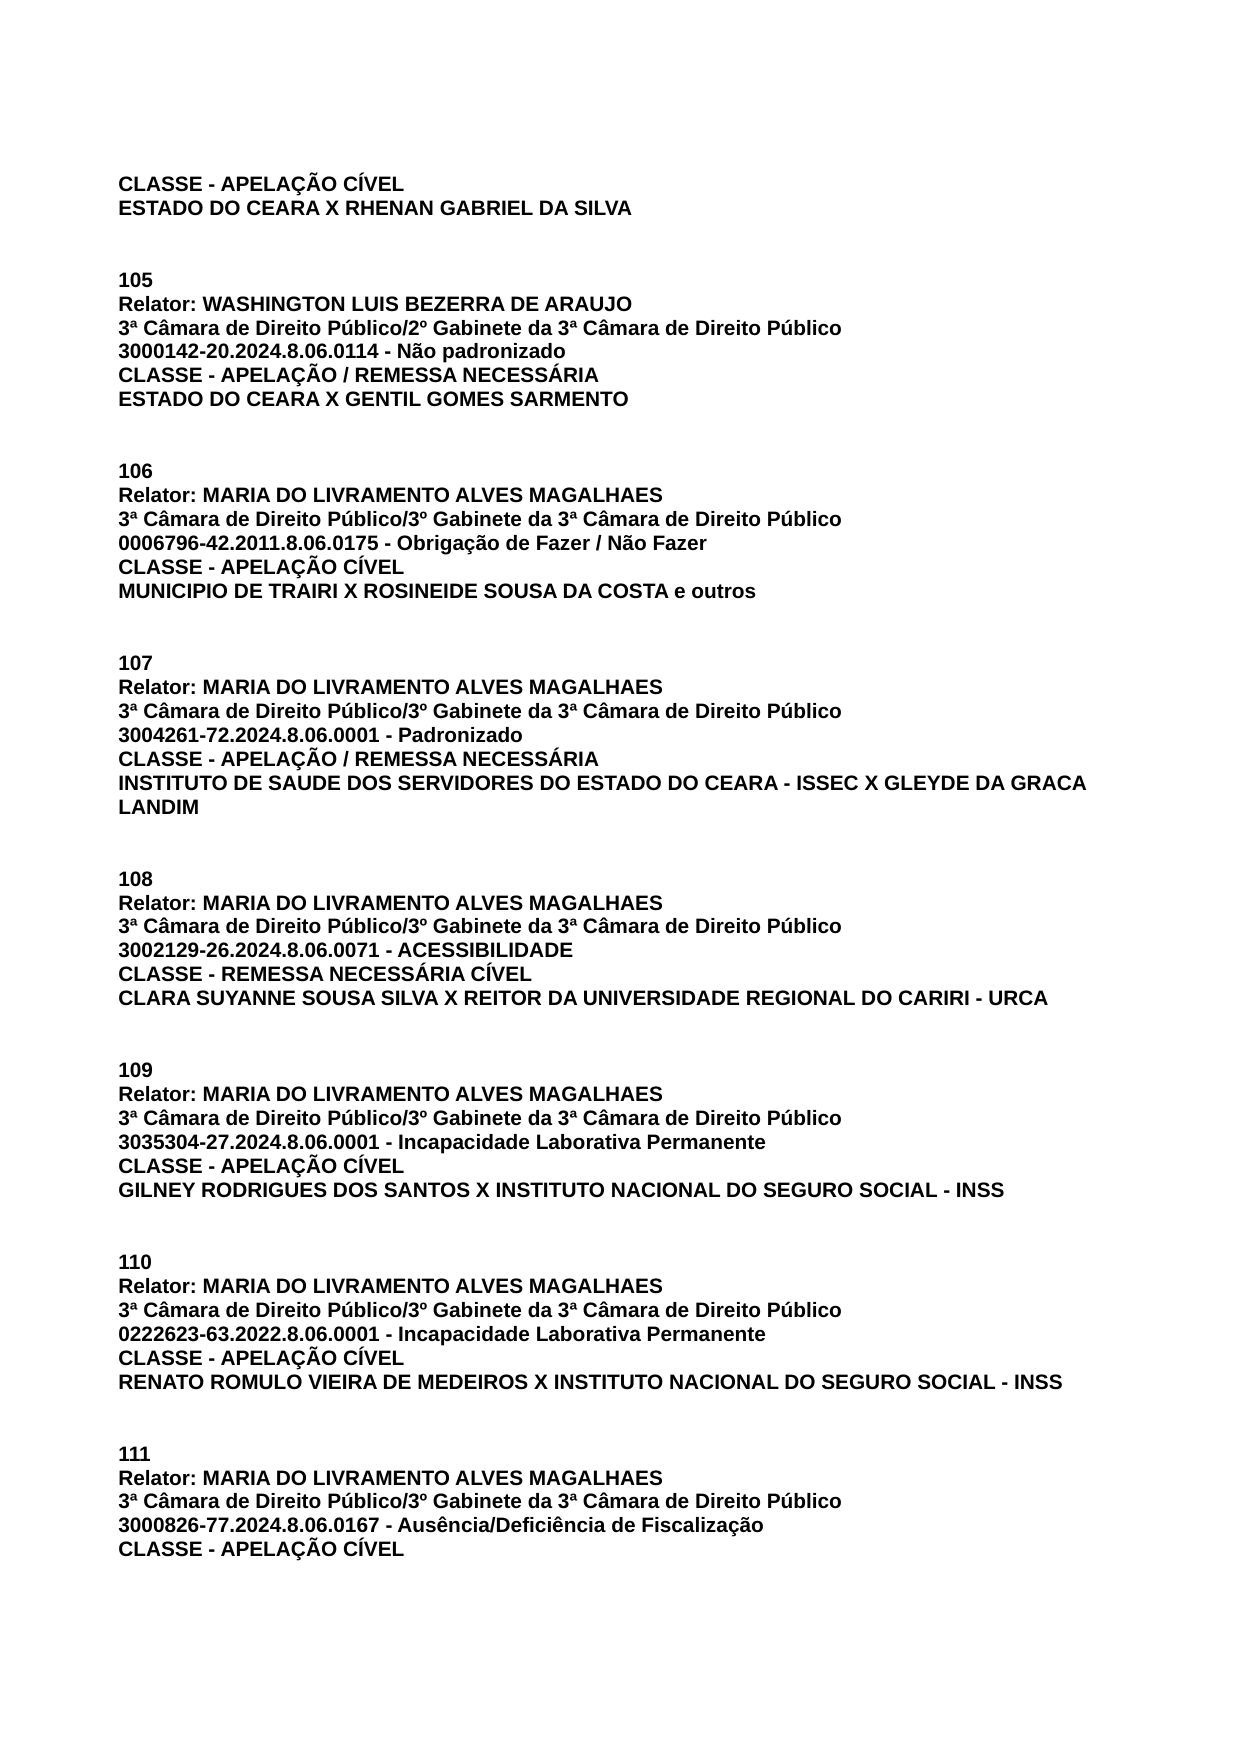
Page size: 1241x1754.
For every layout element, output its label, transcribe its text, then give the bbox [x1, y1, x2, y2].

text 3000826-77.2024.8.06.0167 - Ausência/Deficiência de Fiscalização [118, 1513, 1122, 1537]
text Relator: MARIA DO LIVRAMENTO ALVES MAGALHAES [118, 1274, 1122, 1298]
text 3035304-27.2024.8.06.0001 - Incapacidade Laborativa Permanente [118, 1130, 1122, 1154]
text Relator: MARIA DO LIVRAMENTO ALVES MAGALHAES [118, 890, 1122, 914]
text 3004261-72.2024.8.06.0001 - Padronizado [118, 723, 1122, 747]
text 111 [118, 1441, 1122, 1465]
text 107 [118, 651, 1122, 675]
text CLASSE - APELAÇÃO / REMESSA NECESSÁRIA [118, 363, 1122, 387]
text MUNICIPIO DE TRAIRI X ROSINEIDE SOUSA DA COSTA e outros [118, 579, 1122, 603]
text 3ª Câmara de Direito Público/3º Gabinete da 3ª Câmara de Direito Público [118, 699, 1122, 723]
text 3ª Câmara de Direito Público/3º Gabinete da 3ª Câmara de Direito Público [118, 1106, 1122, 1130]
text CLASSE - APELAÇÃO CÍVEL [118, 1154, 1122, 1178]
text 3ª Câmara de Direito Público/3º Gabinete da 3ª Câmara de Direito Público [118, 1298, 1122, 1322]
text 106 [118, 459, 1122, 483]
text 105 [118, 267, 1122, 291]
text 3ª Câmara de Direito Público/2º Gabinete da 3ª Câmara de Direito Público [118, 315, 1122, 339]
text CLARA SUYANNE SOUSA SILVA X REITOR DA UNIVERSIDADE REGIONAL DO CARIRI - URCA [118, 986, 1122, 1010]
text 0222623-63.2022.8.06.0001 - Incapacidade Laborativa Permanente [118, 1322, 1122, 1346]
text CLASSE - APELAÇÃO CÍVEL [118, 1537, 1122, 1561]
text 3002129-26.2024.8.06.0071 - ACESSIBILIDADE [118, 938, 1122, 962]
text 3ª Câmara de Direito Público/3º Gabinete da 3ª Câmara de Direito Público [118, 914, 1122, 938]
text ESTADO DO CEARA X GENTIL GOMES SARMENTO [118, 387, 1122, 411]
text 0006796-42.2011.8.06.0175 - Obrigação de Fazer / Não Fazer [118, 531, 1122, 555]
text 110 [118, 1250, 1122, 1274]
text ESTADO DO CEARA X RHENAN GABRIEL DA SILVA [118, 196, 1122, 219]
text Relator: MARIA DO LIVRAMENTO ALVES MAGALHAES [118, 1082, 1122, 1106]
text Relator: MARIA DO LIVRAMENTO ALVES MAGALHAES [118, 675, 1122, 699]
text CLASSE - APELAÇÃO CÍVEL [118, 555, 1122, 579]
text Relator: MARIA DO LIVRAMENTO ALVES MAGALHAES [118, 483, 1122, 507]
text GILNEY RODRIGUES DOS SANTOS X INSTITUTO NACIONAL DO SEGURO SOCIAL - INSS [118, 1178, 1122, 1202]
text CLASSE - REMESSA NECESSÁRIA CÍVEL [118, 962, 1122, 986]
text INSTITUTO DE SAUDE DOS SERVIDORES DO ESTADO DO CEARA - ISSEC X GLEYDE DA GRACA LANDIM [118, 771, 1122, 818]
text 3ª Câmara de Direito Público/3º Gabinete da 3ª Câmara de Direito Público [118, 507, 1122, 531]
text CLASSE - APELAÇÃO CÍVEL [118, 1346, 1122, 1369]
text RENATO ROMULO VIEIRA DE MEDEIROS X INSTITUTO NACIONAL DO SEGURO SOCIAL - INSS [118, 1369, 1122, 1393]
text 3ª Câmara de Direito Público/3º Gabinete da 3ª Câmara de Direito Público [118, 1489, 1122, 1513]
text Relator: WASHINGTON LUIS BEZERRA DE ARAUJO [118, 291, 1122, 315]
text CLASSE - APELAÇÃO CÍVEL [118, 172, 1122, 196]
text 108 [118, 866, 1122, 890]
text 109 [118, 1058, 1122, 1082]
text CLASSE - APELAÇÃO / REMESSA NECESSÁRIA [118, 747, 1122, 771]
text 3000142-20.2024.8.06.0114 - Não padronizado [118, 339, 1122, 363]
text Relator: MARIA DO LIVRAMENTO ALVES MAGALHAES [118, 1465, 1122, 1489]
